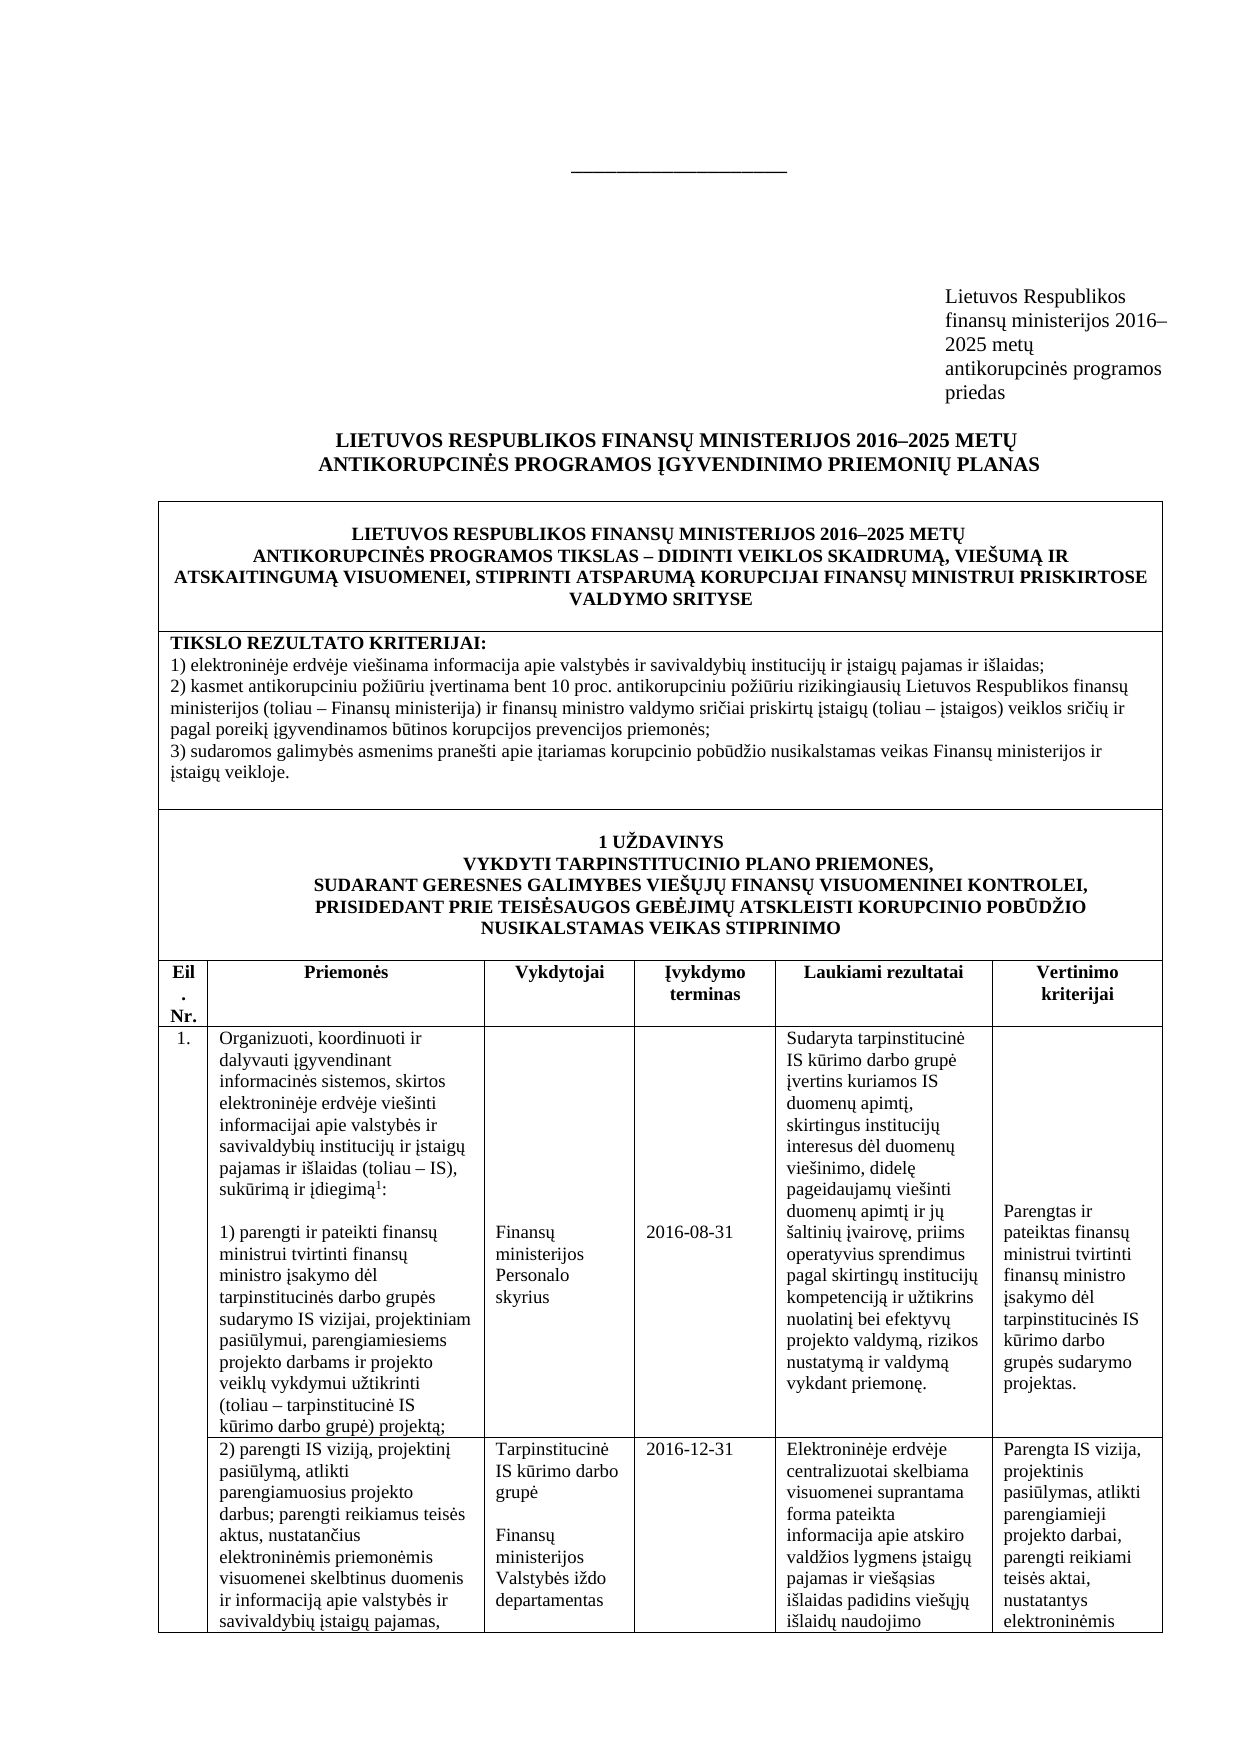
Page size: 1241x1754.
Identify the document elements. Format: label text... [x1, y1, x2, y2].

table_cell 2016-12-31 [635, 1438, 775, 1632]
table_cell TIKSLO REZULTATO KRITERIJAI: 1) elektroninėje erdvėje viešinama informacija apie valstybės ir savivaldybių institucijų ir įstaigų pajamas ir išlaidas; 2) kasmet antikorupciniu požiūriu įvertinama bent 10 proc. antikorupciniu požiūriu rizikingiausių Lietuvos Respublikos finansų ministerijos (toliau – Finansų ministerija) ir finansų ministro valdymo sričiai priskirtų įstaigų (toliau – įstaigos) veiklos sričių ir pagal poreikį įgyvendinamos būtinos korupcijos prevencijos priemonės; 3) sudaromos galimybės asmenims pranešti apie įtariamas korupcinio pobūdžio nusikalstamas veikas Finansų ministerijos ir įstaigų veikloje. [159, 632, 1162, 808]
table_cell Parengtas ir pateiktas finansų ministrui tvirtinti finansų ministro įsakymo dėl tarpinstitucinės IS kūrimo darbo grupės sudarymo projektas. [993, 1027, 1162, 1437]
table_cell Vykdytojai [485, 961, 634, 1026]
table_cell Sudaryta tarpinstitucinė IS kūrimo darbo grupė įvertins kuriamos IS duomenų apimtį, skirtingus institucijų interesus dėl duomenų viešinimo, didelę pageidaujamų viešinti duomenų apimtį ir jų šaltinių įvairovę, priims operatyvius sprendimus pagal skirtingų institucijų kompetenciją ir užtikrins nuolatinį bei efektyvų projekto valdymą, rizikos nustatymą ir valdymą vykdant priemonę. [776, 1027, 992, 1437]
table_cell Organizuoti, koordinuoti ir dalyvauti įgyvendinant informacinės sistemos, skirtos elektroninėje erdvėje viešinti informacijai apie valstybės ir savivaldybių institucijų ir įstaigų pajamas ir išlaidas (toliau – IS), sukūrimą ir įdiegimą1: 1) parengti ir pateikti finansų ministrui tvirtinti finansų ministro įsakymo dėl tarpinstitucinės darbo grupės sudarymo IS vizijai, projektiniam pasiūlymui, parengiamiesiems projekto darbams ir projekto veiklų vykdymui užtikrinti (toliau – tarpinstitucinė IS kūrimo darbo grupė) projektą; [208, 1027, 484, 1437]
table_cell 1. [159, 1027, 207, 1632]
table_cell Eil. Nr. [159, 961, 207, 1026]
table_cell Tarpinstitucinė IS kūrimo darbo grupė Finansų ministerijos Valstybės iždo departamentas [485, 1438, 634, 1632]
text LIETUVOS RESPUBLIKOS FINANSŲ MINISTERIJOS 2016–2025 METŲ [177, 428, 1181, 452]
table_cell 2) parengti IS viziją, projektinį pasiūlymą, atlikti parengiamuosius projekto darbus; parengti reikiamus teisės aktus, nustatančius elektroninėmis priemonėmis visuomenei skelbtinus duomenis ir informaciją apie valstybės ir savivaldybių įstaigų pajamas, [208, 1438, 484, 1632]
table_cell Finansų ministerijos Personalo skyrius [485, 1027, 634, 1437]
table_header LIETUVOS RESPUBLIKOS FINANSŲ MINISTERIJOS 2016–2025 METŲ ANTIKORUPCINĖS PROGRAMOS TIKSLAS – DIDINTI VEIKLOS SKAIDRUMĄ, VIEŠUMĄ IR ATSKAITINGUMĄ VISUOMENEI, STIPRINTI ATSPARUMĄ KORUPCIJAI FINANSŲ MINISTRUI PRISKIRTOSE VALDYMO SRITYSE [159, 502, 1162, 631]
table_cell 2016-08-31 [635, 1027, 775, 1437]
table_cell Laukiami rezultatai [776, 961, 992, 1026]
table_cell Įvykdymo terminas [635, 961, 775, 1026]
text Lietuvos Respublikos finansų ministerijos 2016–2025 metų [945, 284, 1181, 356]
table_cell Parengta IS vizija, projektinis pasiūlymas, atlikti parengiamieji projekto darbai, parengti reikiami teisės aktai, nustatantys elektroninėmis [993, 1438, 1162, 1632]
text priedas [945, 380, 1181, 404]
table_cell Elektroninėje erdvėje centralizuotai skelbiama visuomenei suprantama forma pateikta informacija apie atskiro valdžios lygmens įstaigų pajamas ir viešąsias išlaidas padidins viešųjų išlaidų naudojimo [776, 1438, 992, 1632]
text ANTIKORUPCINĖS PROGRAMOS ĮGYVENDINIMO PRIEMONIŲ PLANAS [177, 452, 1181, 476]
table_cell 1 UŽDAVINYS VYKDYTI TARPINSTITUCINIO PLANO PRIEMONES, SUDARANT GERESNES GALIMYBES VIEŠŲJŲ FINANSŲ VISUOMENINEI KONTROLEI, PRISIDEDANT PRIE TEISĖSAUGOS GEBĖJIMŲ ATSKLEISTI KORUPCINIO POBŪDŽIO NUSIKALSTAMAS VEIKAS STIPRINIMO [159, 810, 1162, 960]
text ___________________ [177, 148, 1181, 176]
table_cell Priemonės [208, 961, 484, 1026]
text antikorupcinės programos [945, 356, 1181, 380]
table_cell Vertinimo kriterijai [993, 961, 1162, 1026]
